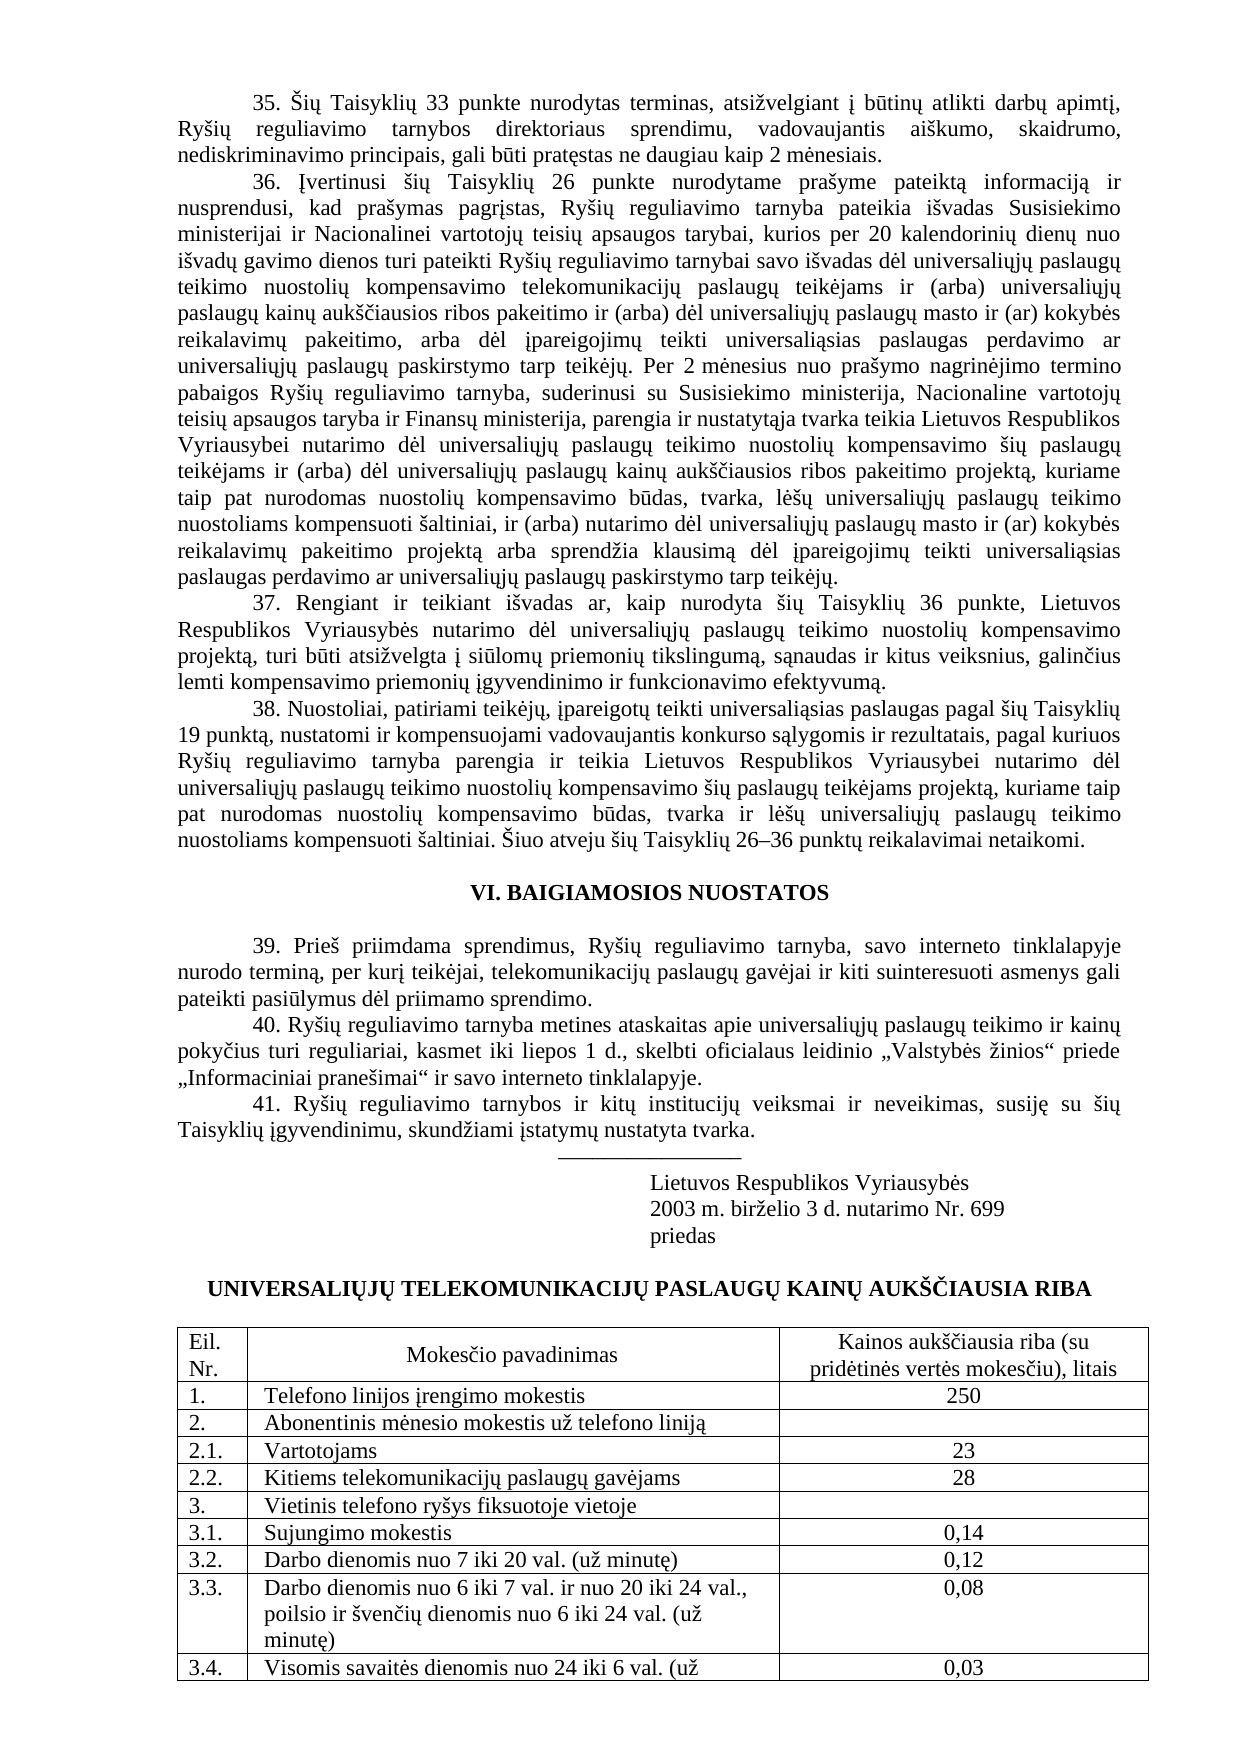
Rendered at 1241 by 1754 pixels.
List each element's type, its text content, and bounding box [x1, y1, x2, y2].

table_cell 3. [178, 1492, 247, 1518]
text –––––––––––––––– [177, 1143, 1122, 1169]
table_cell 3.1. [178, 1519, 247, 1545]
text 40. Ryšių reguliavimo tarnyba metines ataskaitas apie universaliųjų paslaugų teikimo ir kainų pokyčius turi reguliariai, kasmet iki liepos 1 d., skelbti oficialaus leidinio „Valstybės žinios“ priede „Informaciniai pranešimai“ ir savo interneto tinklalapyje. [177, 1011, 1122, 1090]
text 38. Nuostoliai, patiriami teikėjų, įpareigotų teikti universaliąsias paslaugas pagal šių Taisyklių 19 punktą, nustatomi ir kompensuojami vadovaujantis konkurso sąlygomis ir rezultatais, pagal kuriuos Ryšių reguliavimo tarnyba parengia ir teikia Lietuvos Respublikos Vyriausybei nutarimo dėl universaliųjų paslaugų teikimo nuostolių kompensavimo šių paslaugų teikėjams projektą, kuriame taip pat nurodomas nuostolių kompensavimo būdas, tvarka ir lėšų universaliųjų paslaugų teikimo nuostoliams kompensuoti šaltiniai. Šiuo atveju šių Taisyklių 26–36 punktų reikalavimai netaikomi. [177, 695, 1122, 853]
table_cell 28 [780, 1464, 1148, 1491]
table_cell [780, 1492, 1148, 1518]
text 41. Ryšių reguliavimo tarnybos ir kitų institucijų veiksmai ir neveikimas, susiję su šių Taisyklių įgyvendinimu, skundžiami įstatymų nustatyta tvarka. [177, 1090, 1122, 1143]
table_cell Visomis savaitės dienomis nuo 24 iki 6 val. (už [248, 1654, 779, 1680]
text VI. BAIGIAMOSIOS NUOSTATOS [177, 879, 1122, 906]
table_cell [780, 1410, 1148, 1436]
table_cell Vietinis telefono ryšys fiksuotoje vietoje [248, 1492, 779, 1518]
table_cell Abonentinis mėnesio mokestis už telefono liniją [248, 1410, 779, 1436]
table_header Kainos aukščiausia riba (su pridėtinės vertės mokesčiu), litais [780, 1328, 1148, 1381]
text 35. Šių Taisyklių 33 punkte nurodytas terminas, atsižvelgiant į būtinų atlikti darbų apimtį, Ryšių reguliavimo tarnybos direktoriaus sprendimu, vadovaujantis aiškumo, skaidrumo, nediskriminavimo principais, gali būti pratęstas ne daugiau kaip 2 mėnesiais. [177, 89, 1122, 168]
table_cell Sujungimo mokestis [248, 1519, 779, 1545]
table_cell 0,08 [780, 1574, 1148, 1653]
table_cell 2. [178, 1410, 247, 1436]
table_cell 3.4. [178, 1654, 247, 1680]
table_cell Darbo dienomis nuo 7 iki 20 val. (už minutę) [248, 1546, 779, 1573]
text 37. Rengiant ir teikiant išvadas ar, kaip nurodyta šių Taisyklių 36 punkte, Lietuvos Respublikos Vyriausybės nutarimo dėl universaliųjų paslaugų teikimo nuostolių kompensavimo projektą, turi būti atsižvelgta į siūlomų priemonių tikslingumą, sąnaudas ir kitus veiksnius, galinčius lemti kompensavimo priemonių įgyvendinimo ir funkcionavimo efektyvumą. [177, 589, 1122, 695]
table_header Mokesčio pavadinimas [248, 1328, 779, 1381]
table_cell 2.2. [178, 1464, 247, 1491]
table_cell 0,14 [780, 1519, 1148, 1545]
table_cell 2.1. [178, 1437, 247, 1463]
table_cell 1. [178, 1382, 247, 1408]
table_cell Telefono linijos įrengimo mokestis [248, 1382, 779, 1408]
table_cell Kitiems telekomunikacijų paslaugų gavėjams [248, 1464, 779, 1491]
table_cell 0,12 [780, 1546, 1148, 1573]
text Lietuvos Respublikos Vyriausybės 2003 m. birželio 3 d. nutarimo Nr. 699 priedas [650, 1169, 1122, 1248]
text 39. Prieš priimdama sprendimus, Ryšių reguliavimo tarnyba, savo interneto tinklalapyje nurodo terminą, per kurį teikėjai, telekomunikacijų paslaugų gavėjai ir kiti suinteresuoti asmenys gali pateikti pasiūlymus dėl priimamo sprendimo. [177, 932, 1122, 1011]
table_cell Vartotojams [248, 1437, 779, 1463]
table_cell 250 [780, 1382, 1148, 1408]
text 36. Įvertinusi šių Taisyklių 26 punkte nurodytame prašyme pateiktą informaciją ir nusprendusi, kad prašymas pagrįstas, Ryšių reguliavimo tarnyba pateikia išvadas Susisiekimo ministerijai ir Nacionalinei vartotojų teisių apsaugos tarybai, kurios per 20 kalendorinių dienų nuo išvadų gavimo dienos turi pateikti Ryšių reguliavimo tarnybai savo išvadas dėl universaliųjų paslaugų teikimo nuostolių kompensavimo telekomunikacijų paslaugų teikėjams ir (arba) universaliųjų paslaugų kainų aukščiausios ribos pakeitimo ir (arba) dėl universaliųjų paslaugų masto ir (ar) kokybės reikalavimų pakeitimo, arba dėl įpareigojimų teikti universaliąsias paslaugas perdavimo ar universaliųjų paslaugų paskirstymo tarp teikėjų. Per 2 mėnesius nuo prašymo nagrinėjimo termino pabaigos Ryšių reguliavimo tarnyba, suderinusi su Susisiekimo ministerija, Nacionaline vartotojų teisių apsaugos taryba ir Finansų ministerija, parengia ir nustatytąja tvarka teikia Lietuvos Respublikos Vyriausybei nutarimo dėl universaliųjų paslaugų teikimo nuostolių kompensavimo šių paslaugų teikėjams ir (arba) dėl universaliųjų paslaugų kainų aukščiausios ribos pakeitimo projektą, kuriame taip pat nurodomas nuostolių kompensavimo būdas, tvarka, lėšų universaliųjų paslaugų teikimo nuostoliams kompensuoti šaltiniai, ir (arba) nutarimo dėl universaliųjų paslaugų masto ir (ar) kokybės reikalavimų pakeitimo projektą arba sprendžia klausimą dėl įpareigojimų teikti universaliąsias paslaugas perdavimo ar universaliųjų paslaugų paskirstymo tarp teikėjų. [177, 168, 1122, 589]
table_cell 0,03 [780, 1654, 1148, 1680]
table_cell 3.2. [178, 1546, 247, 1573]
table_cell Darbo dienomis nuo 6 iki 7 val. ir nuo 20 iki 24 val., poilsio ir švenčių dienomis nuo 6 iki 24 val. (už minutę) [248, 1574, 779, 1653]
table_header Eil. Nr. [178, 1328, 247, 1381]
text UNIVERSALIŲJŲ TELEKOMUNIKACIJŲ PASLAUGŲ KAINŲ AUKŠČIAUSIA RIBA [177, 1274, 1122, 1301]
table_cell 3.3. [178, 1574, 247, 1653]
table_cell 23 [780, 1437, 1148, 1463]
